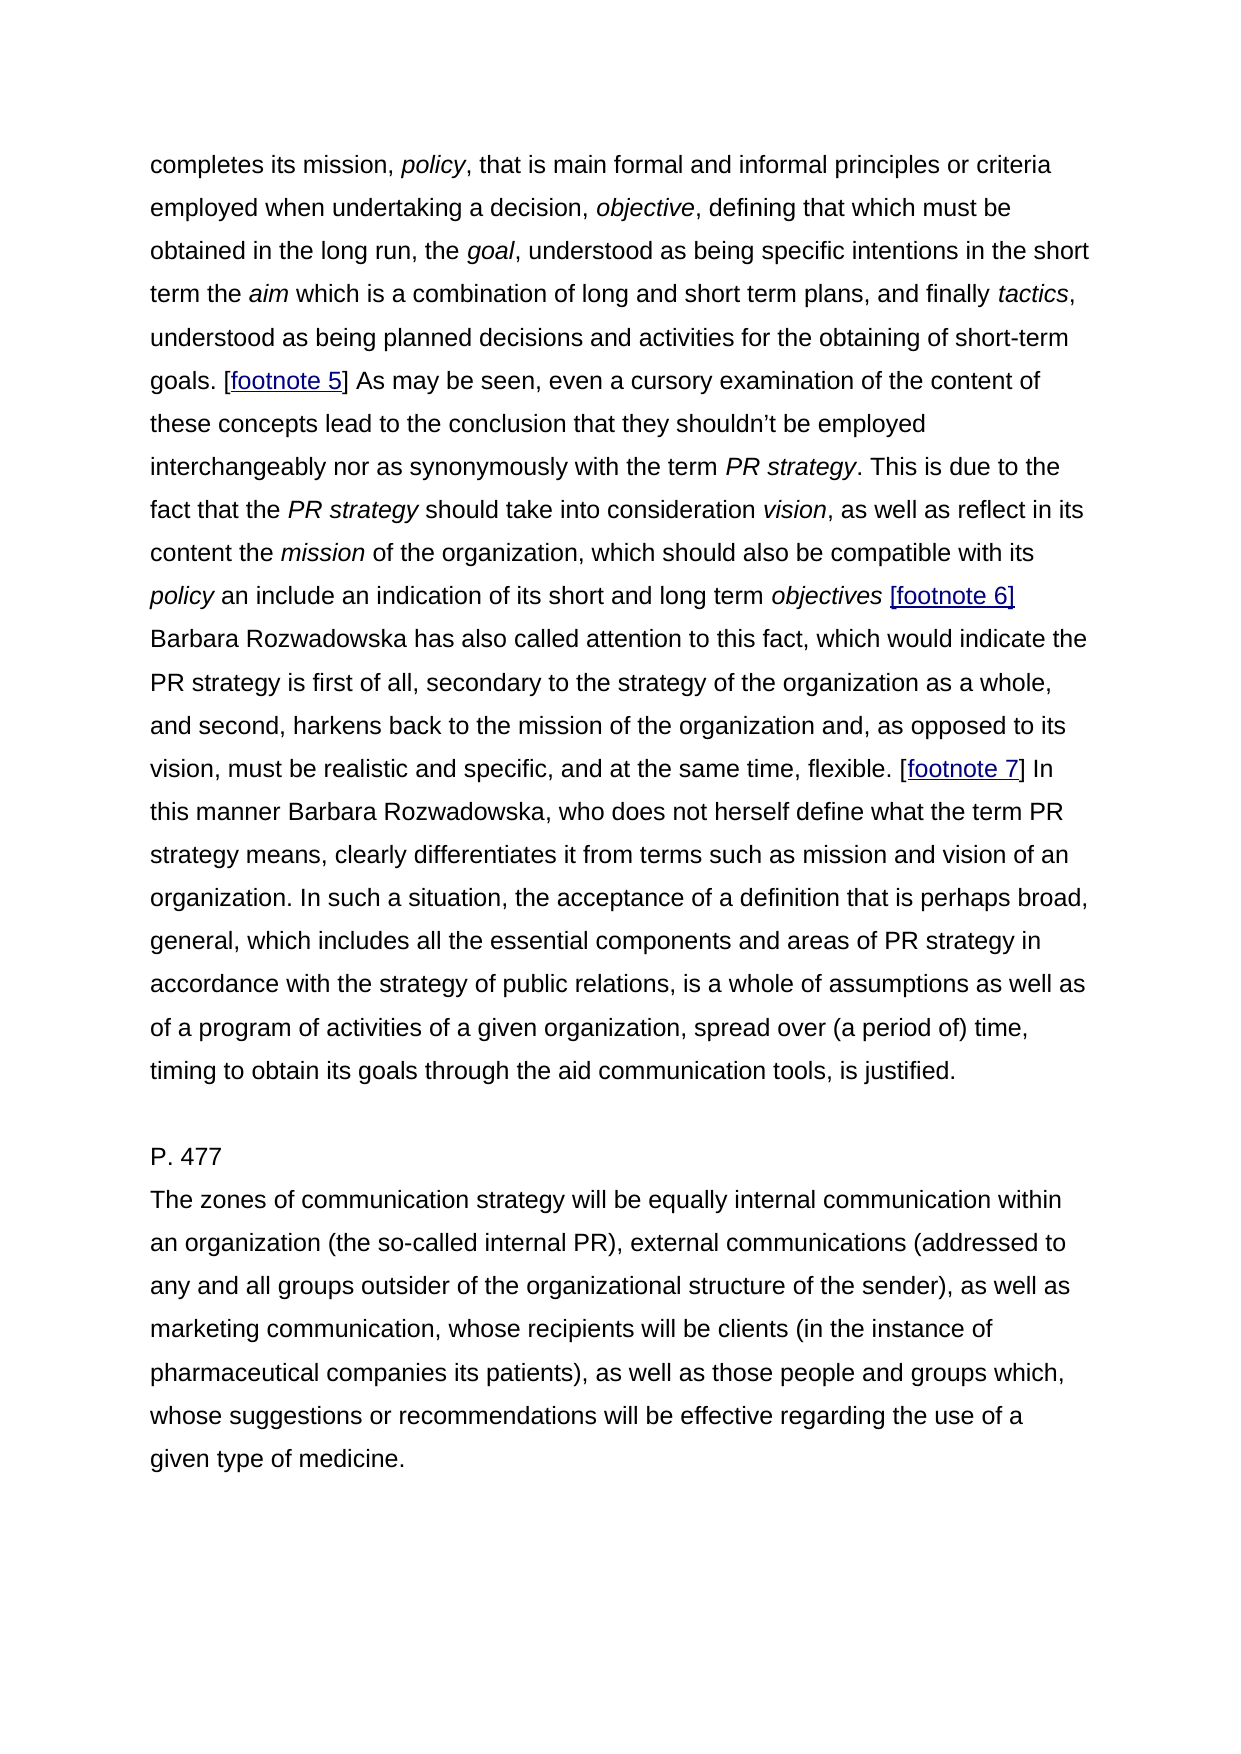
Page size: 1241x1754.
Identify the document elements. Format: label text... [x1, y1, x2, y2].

text P. 477 [150, 1142, 1090, 1171]
text completes its mission, policy, that is main formal and informal principles or criteria employed when undertaking a decision, objective, defining that which must be obtained in the long run, the goal, understood as being specific intentions in the short term the aim which is a combination of long and short term plans, and finally tactics, understood as being planned decisions and activities for the obtaining of short-term goals. [footnote 5] As may be seen, even a cursory examination of the content of these concepts lead to the conclusion that they shouldn’t be employed interchangeably nor as synonymously with the term PR strategy. This is due to the fact that the PR strategy should take into consideration vision, as well as reflect in its content the mission of the organization, which should also be compatible with its policy an include an indication of its short and long term objectives [footnote 6] Barbara Rozwadowska has also called attention to this fact, which would indicate the PR strategy is first of all, secondary to the strategy of the organization as a whole, and second, harkens back to the mission of the organization and, as opposed to its vision, must be realistic and specific, and at the same time, flexible. [footnote 7] In this manner Barbara Rozwadowska, who does not herself define what the term PR strategy means, clearly differentiates it from terms such as mission and vision of an organization. In such a situation, the acceptance of a definition that is perhaps broad, general, which includes all the essential components and areas of PR strategy in accordance with the strategy of public relations, is a whole of assumptions as well as of a program of activities of a given organization, spread over (a period of) time, timing to obtain its goals through the aid communication tools, is justified. [150, 150, 1090, 1084]
text The zones of communication strategy will be equally internal communication within an organization (the so-called internal PR), external communications (addressed to any and all groups outsider of the organizational structure of the sender), as well as marketing communication, whose recipients will be clients (in the instance of pharmaceutical companies its patients), as well as those people and groups which, whose suggestions or recommendations will be effective regarding the use of a given type of medicine. [150, 1185, 1090, 1472]
